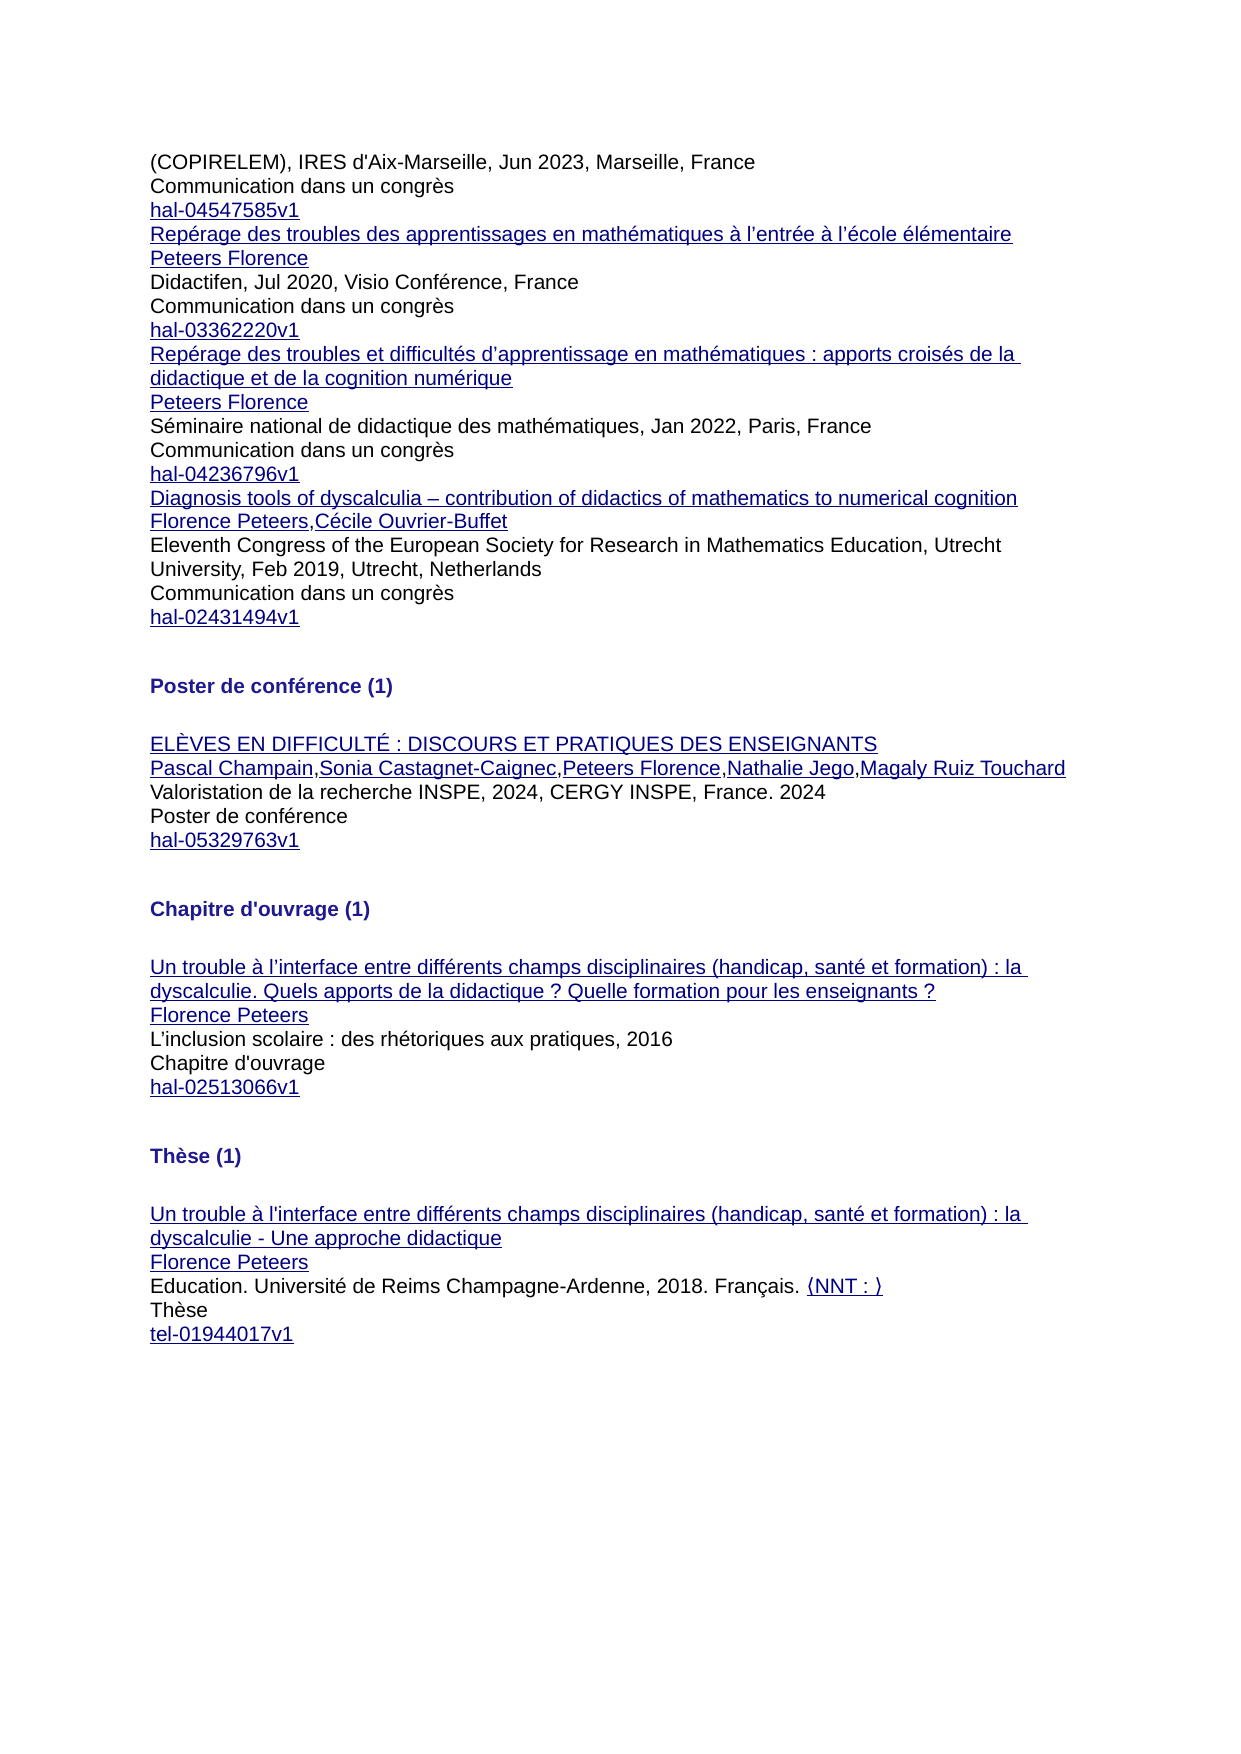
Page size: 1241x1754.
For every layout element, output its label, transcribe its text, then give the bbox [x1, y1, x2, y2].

subtitle Chapitre d'ouvrage (1) [150, 897, 1090, 921]
subtitle Thèse (1) [150, 1144, 1090, 1168]
table_header ELÈVES EN DIFFICULTÉ : DISCOURS ET PRATIQUES DES ENSEIGNANTS Pascal Champain,Sonia Castagnet-Caignec,Peteers Florence,Nathalie Jego,Magaly Ruiz Touchard Valoristation de la recherche INSPE, 2024, CERGY INSPE, France. 2024 Poster de conférence hal-05329763v1 [150, 732, 1090, 852]
table_cell Repérage des troubles et difficultés d’apprentissage en mathématiques : apports croisés de la didactique et de la cognition numérique Peteers Florence Séminaire national de didactique des mathématiques, Jan 2022, Paris, France Communication dans un congrès hal-04236796v1 [150, 342, 1090, 485]
table_cell Repérage des troubles des apprentissages en mathématiques à l’entrée à l’école élémentaire Peteers Florence Didactifen, Jul 2020, Visio Conférence, France Communication dans un congrès hal-03362220v1 [150, 222, 1090, 342]
table_header Un trouble à l’interface entre différents champs disciplinaires (handicap, santé et formation) : la dyscalculie. Quels apports de la didactique ? Quelle formation pour les enseignants ? Florence Peteers L’inclusion scolaire : des rhétoriques aux pratiques, 2016 Chapitre d'ouvrage hal-02513066v1 [150, 955, 1090, 1099]
table_cell (COPIRELEM), IRES d'Aix-Marseille, Jun 2023, Marseille, France Communication dans un congrès hal-04547585v1 [150, 150, 1090, 222]
table_header Un trouble à l'interface entre différents champs disciplinaires (handicap, santé et formation) : la dyscalculie - Une approche didactique Florence Peteers Education. Université de Reims Champagne-Ardenne, 2018. Français. ⟨NNT : ⟩ Thèse tel-01944017v1 [150, 1202, 1090, 1346]
subtitle Poster de conférence (1) [150, 674, 1090, 698]
table_cell Diagnosis tools of dyscalculia – contribution of didactics of mathematics to numerical cognition Florence Peteers,Cécile Ouvrier-Buffet Eleventh Congress of the European Society for Research in Mathematics Education, Utrecht University, Feb 2019, Utrecht, Netherlands Communication dans un congrès hal-02431494v1 [150, 485, 1090, 629]
